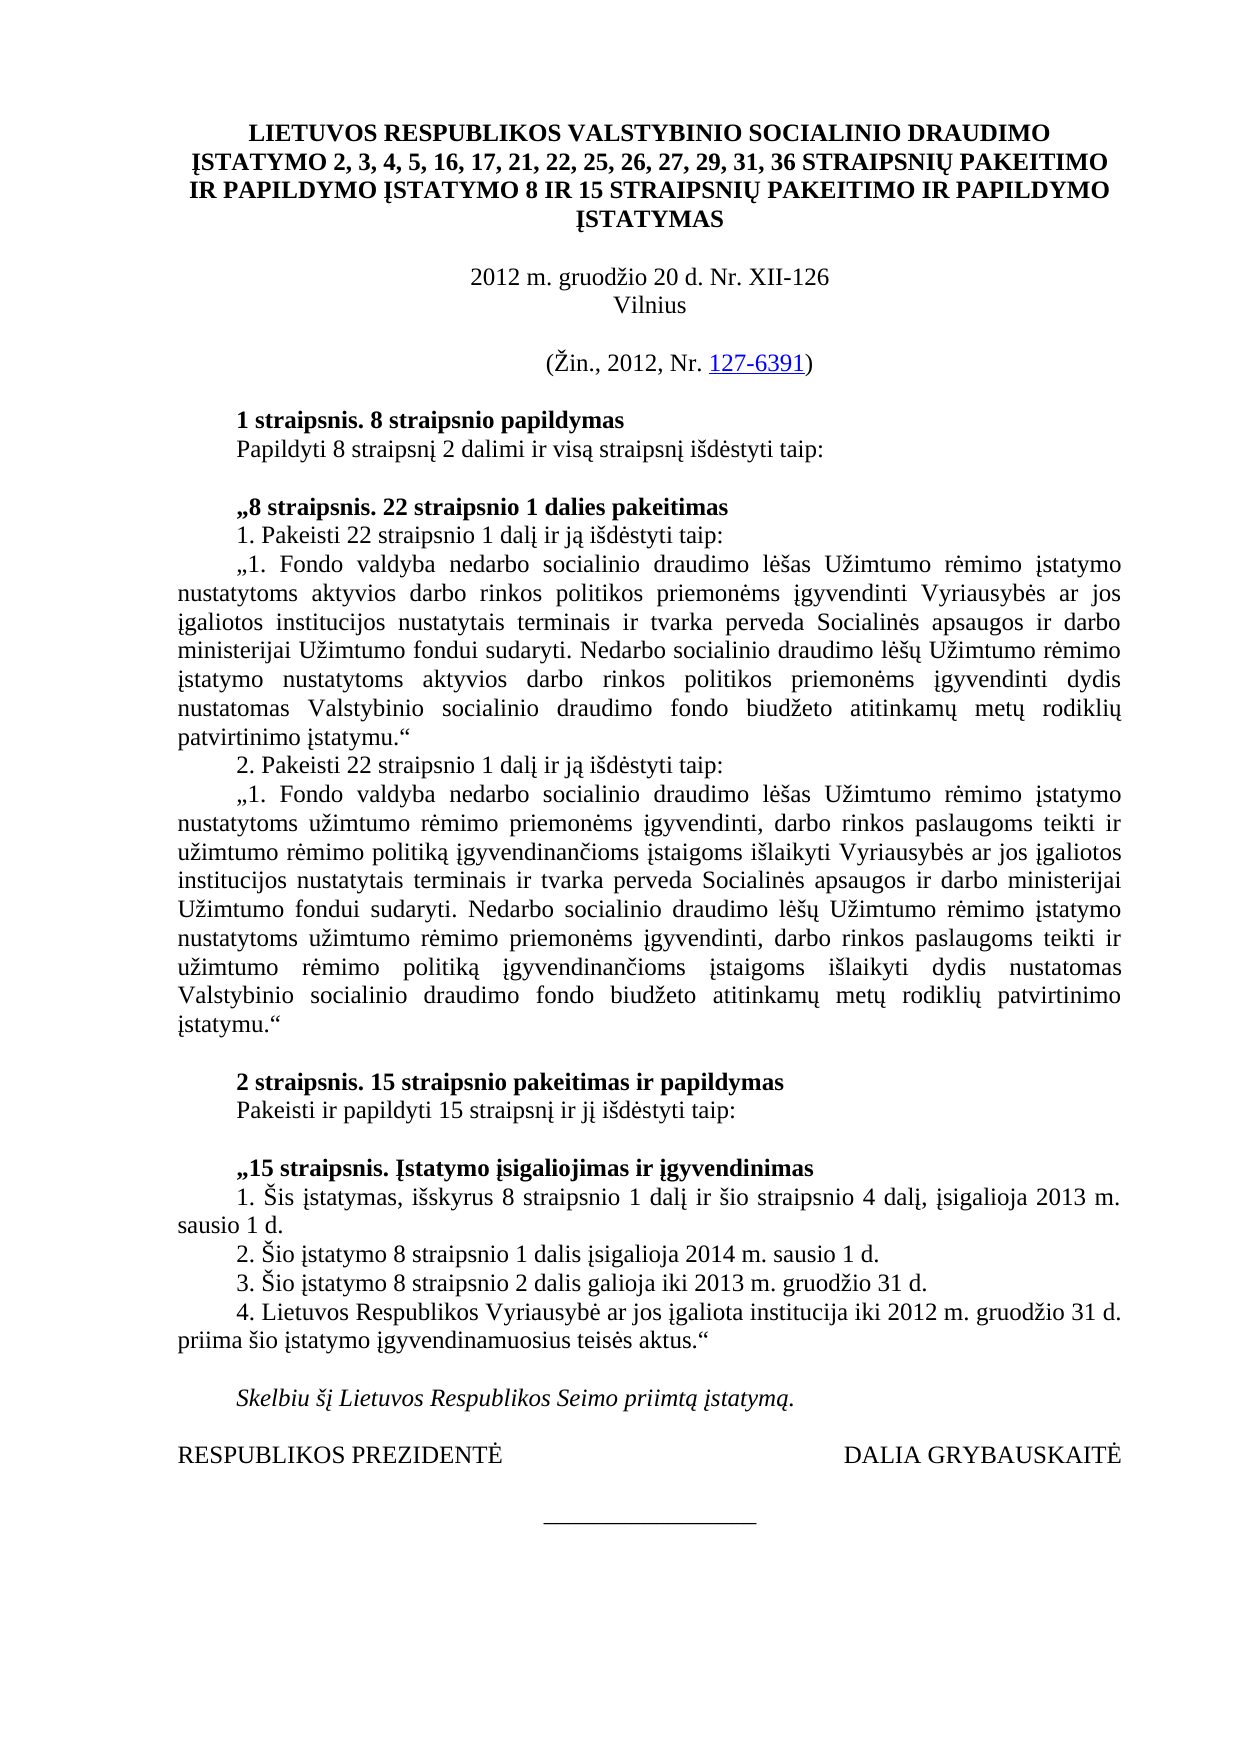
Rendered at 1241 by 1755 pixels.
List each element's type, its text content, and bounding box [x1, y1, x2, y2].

text RESPUBLIKOS PREZIDENTĖ DALIA GRYBAUSKAITĖ [177, 1441, 1122, 1469]
text „1. Fondo valdyba nedarbo socialinio draudimo lėšas Užimtumo rėmimo įstatymo nustatytoms aktyvios darbo rinkos politikos priemonėms įgyvendinti Vyriausybės ar jos įgaliotos institucijos nustatytais terminais ir tvarka perveda Socialinės apsaugos ir darbo ministerijai Užimtumo fondui sudaryti. Nedarbo socialinio draudimo lėšų Užimtumo rėmimo įstatymo nustatytoms aktyvios darbo rinkos politikos priemonėms įgyvendinti dydis nustatomas Valstybinio socialinio draudimo fondo biudžeto atitinkamų metų rodiklių patvirtinimo įstatymu.“ [177, 549, 1122, 751]
text 1 straipsnis. 8 straipsnio papildymas [177, 406, 1122, 434]
text _________________ [177, 1498, 1122, 1527]
text „1. Fondo valdyba nedarbo socialinio draudimo lėšas Užimtumo rėmimo įstatymo nustatytoms užimtumo rėmimo priemonėms įgyvendinti, darbo rinkos paslaugoms teikti ir užimtumo rėmimo politiką įgyvendinančioms įstaigoms išlaikyti Vyriausybės ar jos įgaliotos institucijos nustatytais terminais ir tvarka perveda Socialinės apsaugos ir darbo ministerijai Užimtumo fondui sudaryti. Nedarbo socialinio draudimo lėšų Užimtumo rėmimo įstatymo nustatytoms užimtumo rėmimo priemonėms įgyvendinti, darbo rinkos paslaugoms teikti ir užimtumo rėmimo politiką įgyvendinančioms įstaigoms išlaikyti dydis nustatomas Valstybinio socialinio draudimo fondo biudžeto atitinkamų metų rodiklių patvirtinimo įstatymu.“ [177, 779, 1122, 1038]
text 2 straipsnis. 15 straipsnio pakeitimas ir papildymas [177, 1067, 1122, 1096]
text „15 straipsnis. Įstatymo įsigaliojimas ir įgyvendinimas [177, 1153, 1122, 1182]
text 2012 m. gruodžio 20 d. Nr. XII-126 [177, 262, 1122, 291]
text 3. Šio įstatymo 8 straipsnio 2 dalis galioja iki 2013 m. gruodžio 31 d. [177, 1268, 1122, 1297]
text 4. Lietuvos Respublikos Vyriausybė ar jos įgaliota institucija iki 2012 m. gruodžio 31 d. priima šio įstatymo įgyvendinamuosius teisės aktus.“ [177, 1297, 1122, 1354]
text Vilnius [177, 291, 1122, 319]
text LIETUVOS RESPUBLIKOS VALSTYBINIO SOCIALINIO DRAUDIMO ĮSTATYMO 2, 3, 4, 5, 16, 17, 21, 22, 25, 26, 27, 29, 31, 36 STRAIPSNIŲ PAKEITIMO IR PAPILDYMO ĮSTATYMO 8 IR 15 STRAIPSNIŲ PAKEITIMO IR PAPILDYMO ĮSTATYMAS [177, 118, 1122, 233]
text 2. Šio įstatymo 8 straipsnio 1 dalis įsigalioja 2014 m. sausio 1 d. [177, 1239, 1122, 1268]
text (Žin., 2012, Nr. 127-6391) [177, 348, 1122, 377]
text Skelbiu šį Lietuvos Respublikos Seimo priimtą įstatymą. [177, 1383, 1122, 1412]
text 1. Pakeisti 22 straipsnio 1 dalį ir ją išdėstyti taip: [177, 521, 1122, 549]
text 1. Šis įstatymas, išskyrus 8 straipsnio 1 dalį ir šio straipsnio 4 dalį, įsigalioja 2013 m. sausio 1 d. [177, 1182, 1122, 1239]
text „8 straipsnis. 22 straipsnio 1 dalies pakeitimas [177, 492, 1122, 521]
text Papildyti 8 straipsnį 2 dalimi ir visą straipsnį išdėstyti taip: [177, 434, 1122, 463]
text Pakeisti ir papildyti 15 straipsnį ir jį išdėstyti taip: [177, 1096, 1122, 1124]
text 2. Pakeisti 22 straipsnio 1 dalį ir ją išdėstyti taip: [177, 751, 1122, 779]
